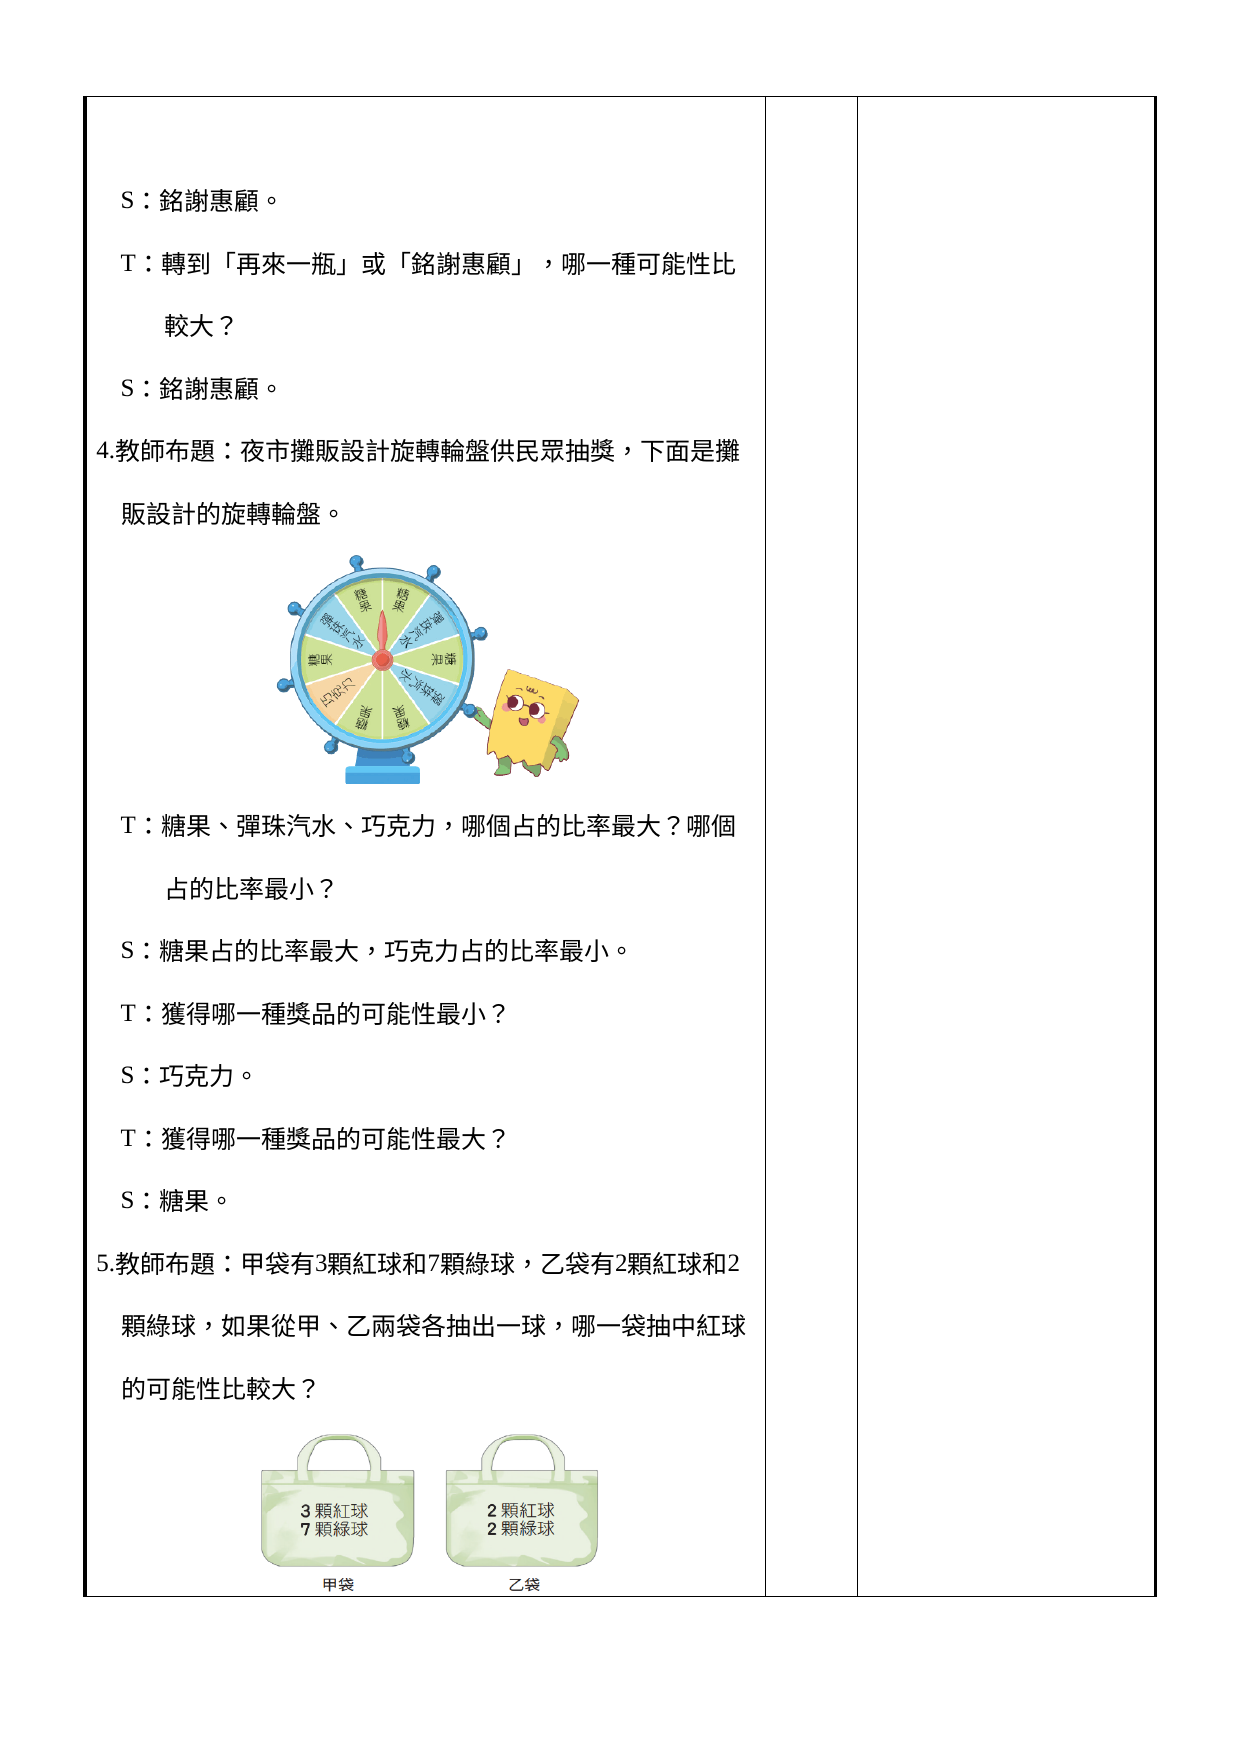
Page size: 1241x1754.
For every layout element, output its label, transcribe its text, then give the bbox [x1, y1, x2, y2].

table_cell [858, 97, 1154, 1596]
table_cell S：銘謝惠顧。 T：轉到「再來一瓶」或「銘謝惠顧」，哪一種可能性比較大？ S：銘謝惠顧。 4.教師布題：夜市攤販設計旋轉輪盤供民眾抽獎，下面是攤販設計的旋轉輪盤。 T：糖果、彈珠汽水、巧克力，哪個占的比率最大？哪個占的比率最小？ S：糖果占的比率最大，巧克力占的比率最小。 T：獲得哪一種獎品的可能性最小？ S：巧克力。 T：獲得哪一種獎品的可能性最大？ S：糖果。 5.教師布題：甲袋有3顆紅球和7顆綠球，乙袋有2顆紅球和2顆綠球，如果從甲、乙兩袋各抽出一球，哪一袋抽中紅球的可能性比較大？ [87, 97, 765, 1596]
table_cell [766, 97, 857, 1596]
